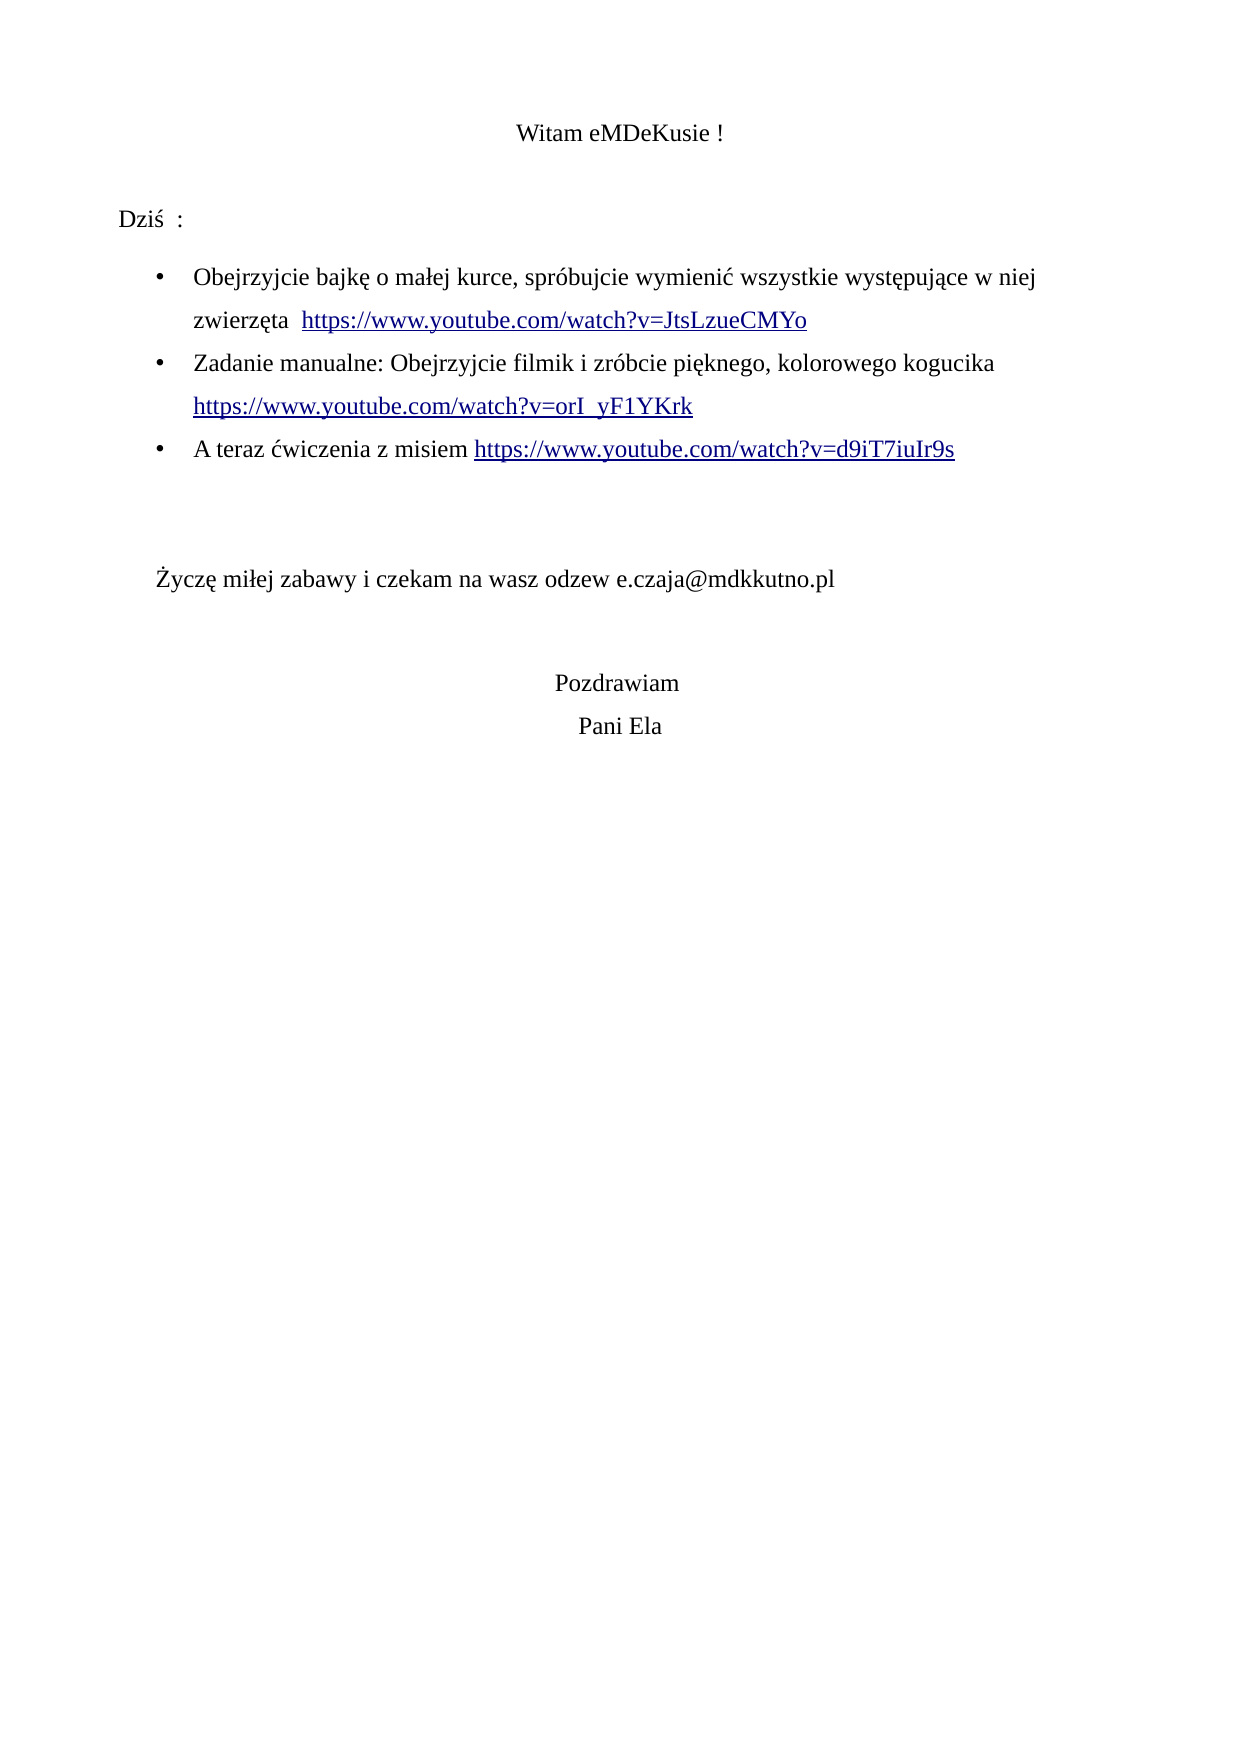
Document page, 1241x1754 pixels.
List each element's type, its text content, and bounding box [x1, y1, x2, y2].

text Pozdrawiam [118, 668, 1122, 696]
text Dziś : [118, 204, 1122, 233]
text Witam eMDeKusie ! [118, 118, 1122, 147]
list Obejrzyjcie bajkę o małej kurce, spróbujcie wymienić wszystkie występujące w niej zwierzęta https://www.youtube.com/watch?v=JtsLzueCMYo [156, 262, 1122, 334]
list A teraz ćwiczenia z misiem https://www.youtube.com/watch?v=d9iT7iuIr9s [156, 434, 1122, 463]
text Pani Ela [118, 711, 1122, 739]
text Życzę miłej zabawy i czekam na wasz odzew e.czaja@mdkkutno.pl [155, 564, 1122, 592]
list Zadanie manualne: Obejrzyjcie filmik i zróbcie pięknego, kolorowego kogucika https://www.youtube.com/watch?v=orI_yF1YKrk [156, 348, 1122, 420]
